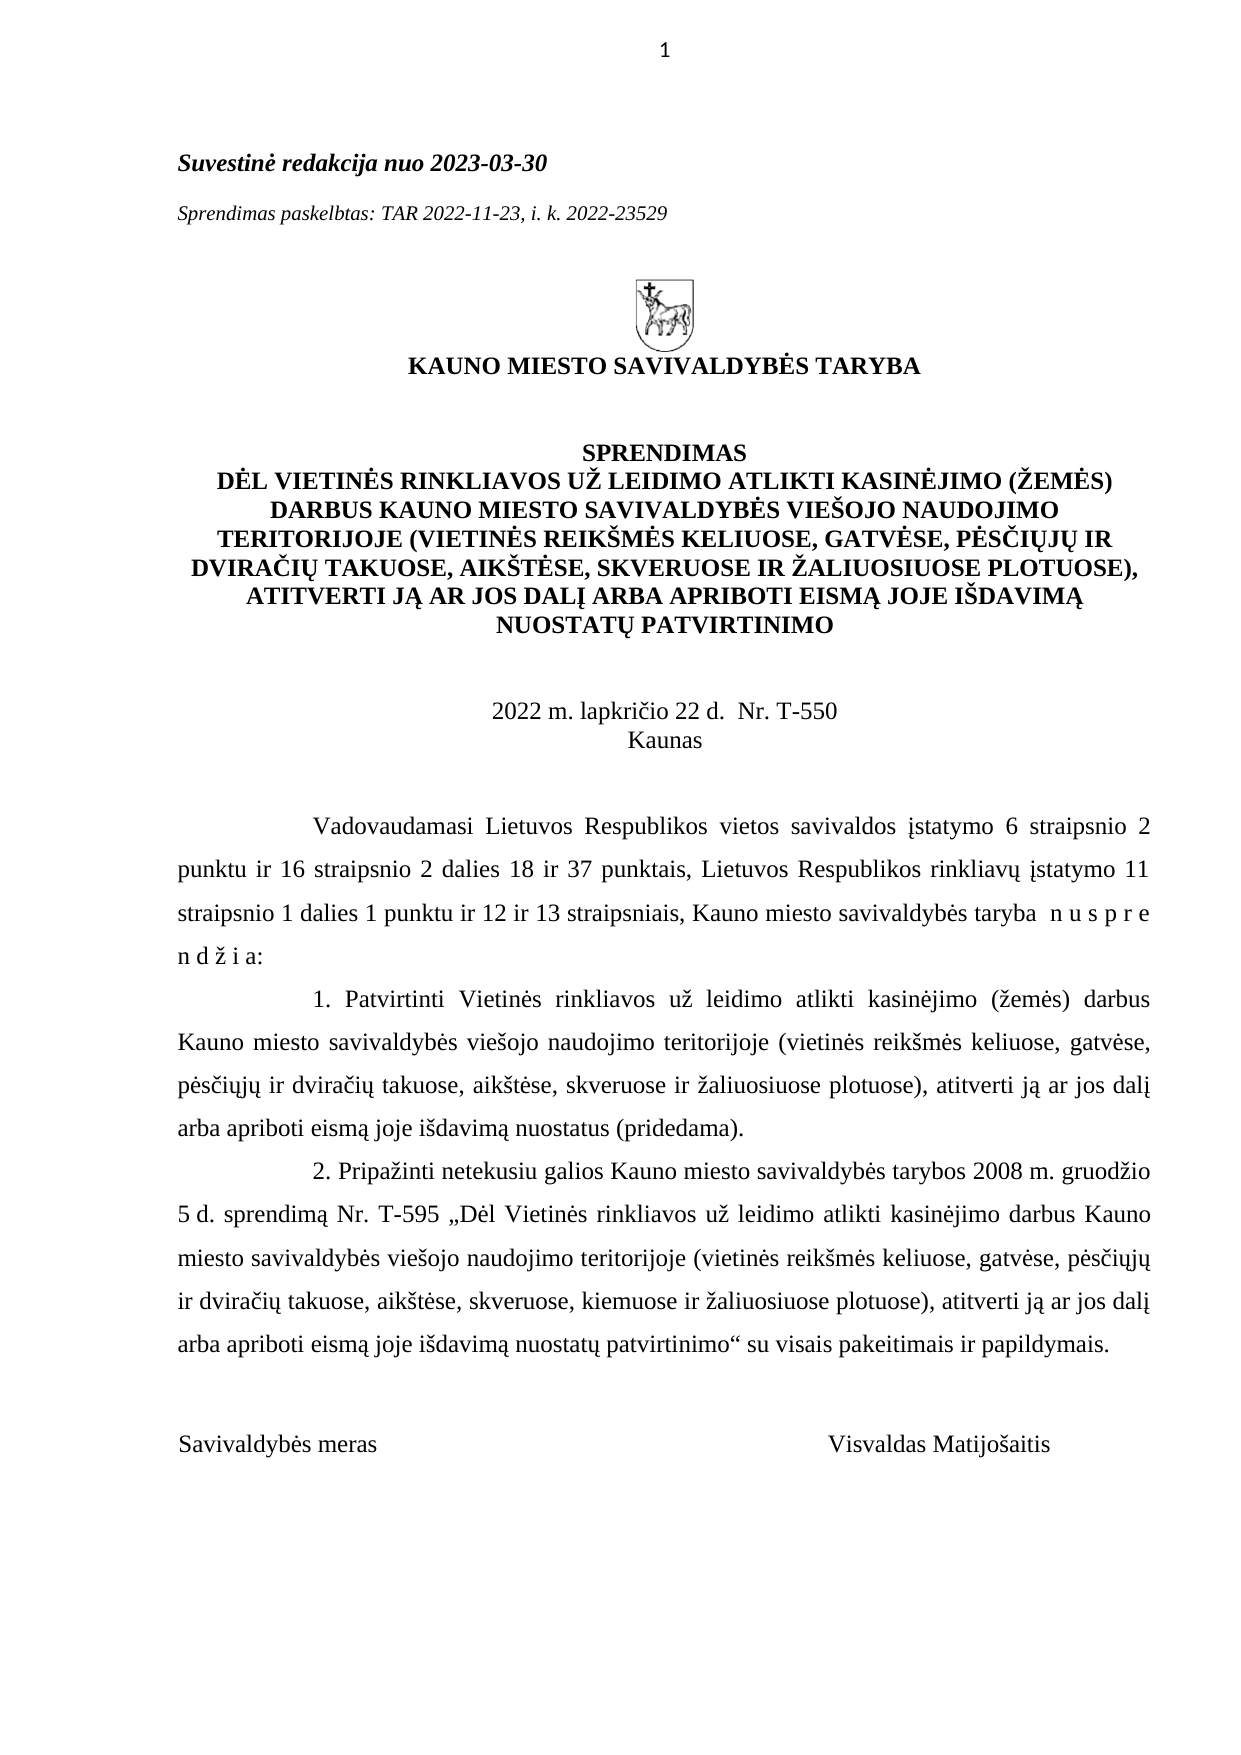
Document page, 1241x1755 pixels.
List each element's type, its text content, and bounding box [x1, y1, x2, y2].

text Suvestinė redakcija nuo 2023-03-30 [177, 148, 1152, 176]
text 2022 m. lapkričio 22 d. Nr. T-550 [177, 696, 1152, 725]
text Sprendimas paskelbtas: TAR 2022-11-23, i. k. 2022-23529 [177, 201, 1152, 224]
text Savivaldybės meras Visvaldas Matijošaitis [178, 1429, 1152, 1458]
text DĖL VIETINĖS RINKLIAVOS UŽ LEIDIMO ATLIKTI KASINĖJIMO (ŽEMĖS) DARBUS KAUNO MIESTO SAVIVALDYBĖS VIEŠOJO NAUDOJIMO TERITORIJOJE (VIETINĖS REIKŠMĖS KELIUOSE, GATVĖSE, PĖSČIŲJŲ IR DVIRAČIŲ TAKUOSE, AIKŠTĖSE, SKVERUOSE IR ŽALIUOSIUOSE PLOTUOSE), ATITVERTI JĄ AR JOS DALĮ ARBA APRIBOTI EISMĄ JOJE IŠDAVIMĄ NUOSTATŲ PATVIRTINIMO [178, 466, 1152, 639]
text 1. Patvirtinti Vietinės rinkliavos už leidimo atlikti kasinėjimo (žemės) darbus Kauno miesto savivaldybės viešojo naudojimo teritorijoje (vietinės reikšmės keliuose, gatvėse, pėsčiųjų ir dviračių takuose, aikštėse, skveruose ir žaliuosiuose plotuose), atitverti ją ar jos dalį arba apriboti eismą joje išdavimą nuostatus (pridedama). [177, 984, 1152, 1142]
text Kaunas [178, 725, 1152, 754]
text 2. Pripažinti netekusiu galios Kauno miesto savivaldybės tarybos 2008 m. gruodžio 5 d. sprendimą Nr. T-595 „Dėl Vietinės rinkliavos už leidimo atlikti kasinėjimo darbus Kauno miesto savivaldybės viešojo naudojimo teritorijoje (vietinės reikšmės keliuose, gatvėse, pėsčiųjų ir dviračių takuose, aikštėse, skveruose, kiemuose ir žaliuosiuose plotuose), atitverti ją ar jos dalį arba apriboti eismą joje išdavimą nuostatų patvirtinimo“ su visais pakeitimais ir papildymais. [177, 1156, 1152, 1358]
text SPRENDIMAS [177, 438, 1152, 466]
text KAUNO MIESTO SAVIVALDYBĖS TARYBA [177, 351, 1152, 380]
text Vadovaudamasi Lietuvos Respublikos vietos savivaldos įstatymo 6 straipsnio 2 punktu ir 16 straipsnio 2 dalies 18 ir 37 punktais, Lietuvos Respublikos rinkliavų įstatymo 11 straipsnio 1 dalies 1 punktu ir 12 ir 13 straipsniais, Kauno miesto savivaldybės taryba n u s p r e n d ž i a: [177, 811, 1152, 969]
